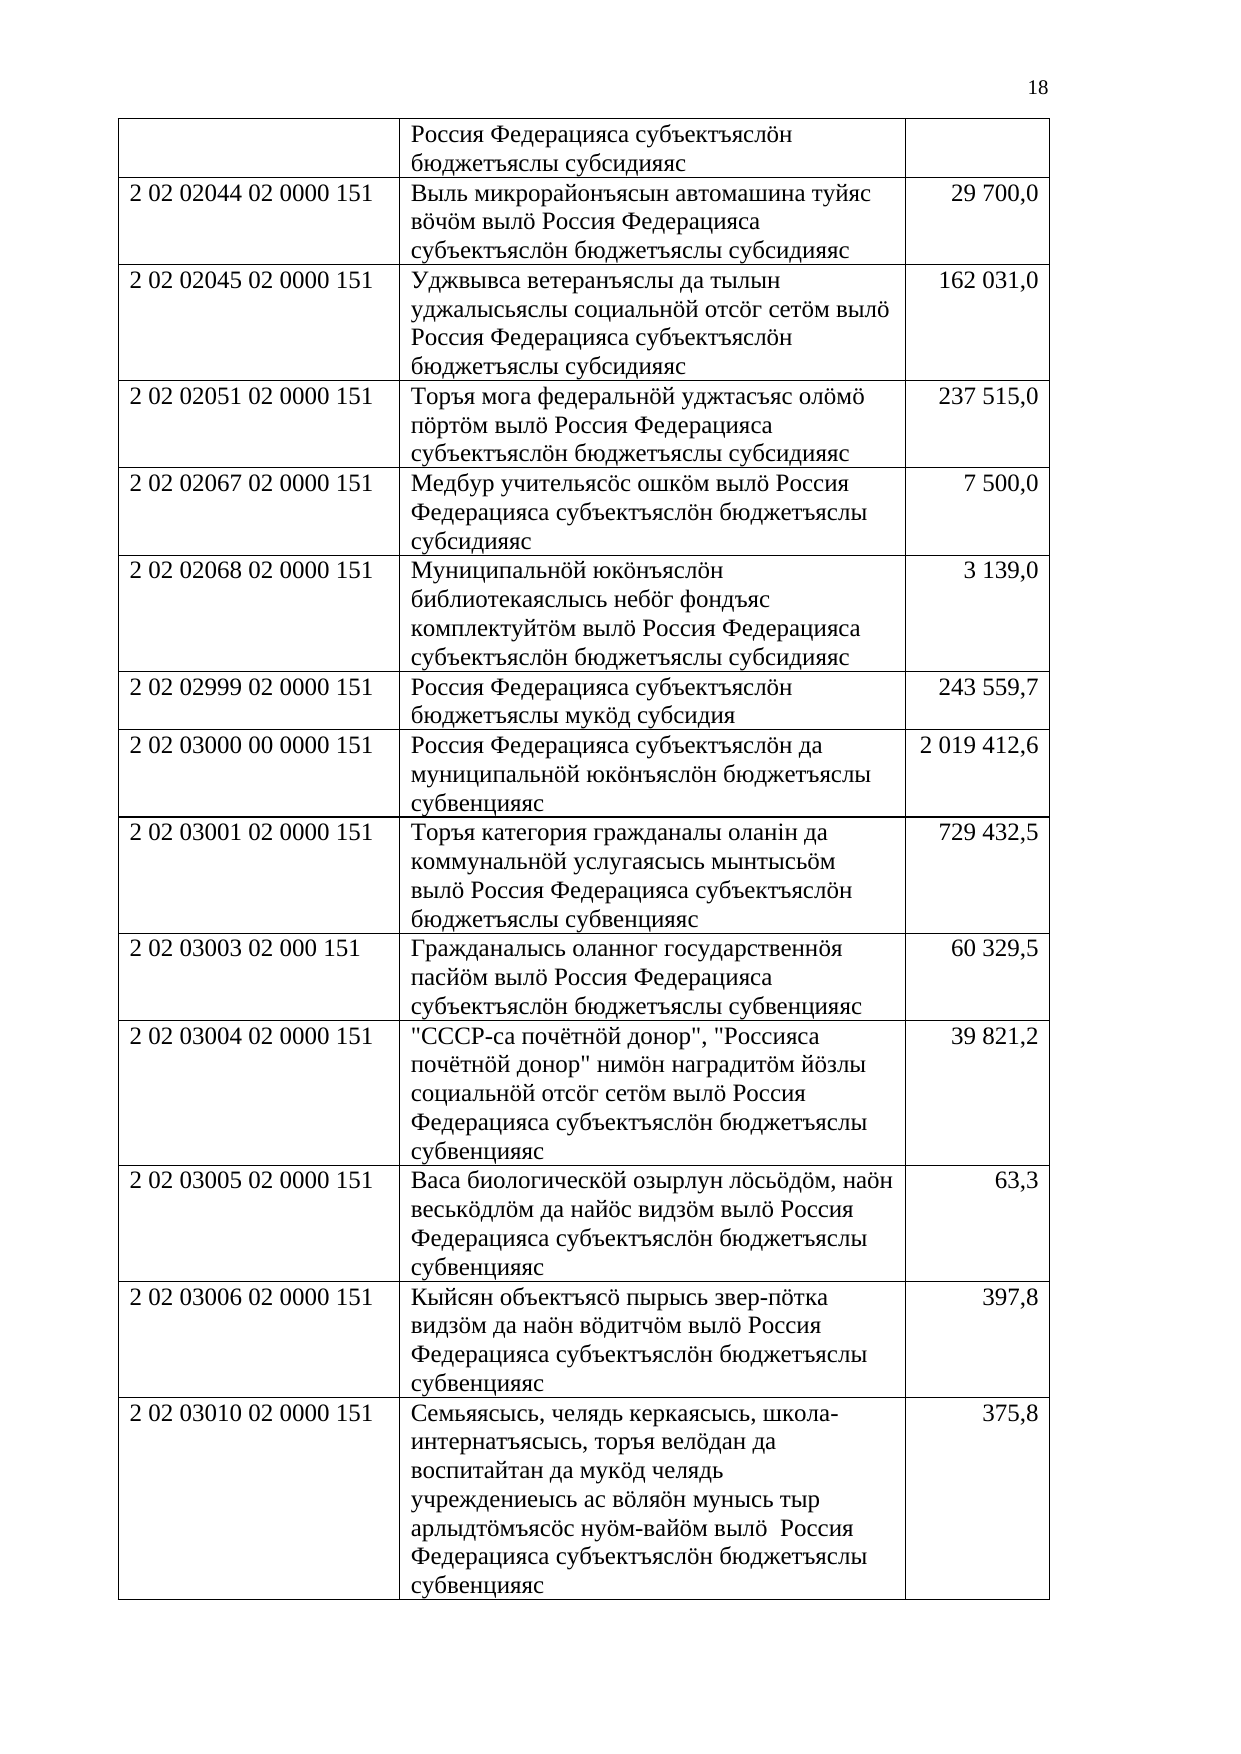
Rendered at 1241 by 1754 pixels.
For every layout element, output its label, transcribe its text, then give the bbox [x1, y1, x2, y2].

table_cell 237 515,0 [906, 381, 1049, 467]
table_cell Медбур учительясöс ошкöм вылö Россия Федерацияса субъектъяслöн бюджетъяслы субсидияяс [400, 468, 905, 554]
table_cell Выль микрорайонъясын автомашина туйяс вöчöм вылö Россия Федерацияса субъектъяслöн бюджетъяслы субсидияяс [400, 178, 905, 264]
table_cell 162 031,0 [906, 265, 1049, 380]
table_cell 2 02 02045 02 0000 151 [119, 265, 399, 380]
table_cell 7 500,0 [906, 468, 1049, 554]
table_cell 2 02 03010 02 0000 151 [119, 1398, 399, 1599]
table_cell 2 02 02051 02 0000 151 [119, 381, 399, 467]
table_cell 2 02 02067 02 0000 151 [119, 468, 399, 554]
table_cell Уджвывса ветеранъяслы да тылын уджалысьяслы социальнöй отсöг сетöм вылö Россия Федерацияса субъектъяслöн бюджетъяслы субсидияяс [400, 265, 905, 380]
table_cell Торъя категория гражданалы оланін да коммунальнöй услугаясысь мынтысьöм вылö Россия Федерацияса субъектъяслöн бюджетъяслы субвенцияяс [400, 818, 905, 932]
table_cell "СССР-са почётнöй донор", "Россияса почётнöй донор" нимöн наградитöм йöзлы социальнöй отсöг сетöм вылö Россия Федерацияса субъектъяслöн бюджетъяслы субвенцияяс [400, 1021, 905, 1164]
table_cell Россия Федерацияса субъектъяслöн бюджетъяслы субсидияяс [400, 119, 905, 177]
table_cell Россия Федерацияса субъектъяслöн да муниципальнöй юкöнъяслöн бюджетъяслы субвенцияяс [400, 730, 905, 816]
table_cell 39 821,2 [906, 1021, 1049, 1164]
table_cell 3 139,0 [906, 556, 1049, 671]
table_cell 2 02 03003 02 000 151 [119, 934, 399, 1020]
table_cell 60 329,5 [906, 934, 1049, 1020]
table_cell [906, 119, 1049, 177]
table_cell 397,8 [906, 1282, 1049, 1397]
table_cell 2 02 03006 02 0000 151 [119, 1282, 399, 1397]
table_cell 2 02 03005 02 0000 151 [119, 1166, 399, 1281]
table_cell Гражданалысь оланног государственнöя пасйöм вылö Россия Федерацияса субъектъяслöн бюджетъяслы субвенцияяс [400, 934, 905, 1020]
table_cell 2 02 03004 02 0000 151 [119, 1021, 399, 1164]
table_cell 2 019 412,6 [906, 730, 1049, 816]
table_cell Васа биологическöй озырлун лöсьöдöм, наöн веськöдлöм да найöс видзöм вылö Россия Федерацияса субъектъяслöн бюджетъяслы субвенцияяс [400, 1166, 905, 1281]
table_cell 2 02 02044 02 0000 151 [119, 178, 399, 264]
table_cell Торъя мога федеральнöй уджтасъяс олöмö пöртöм вылö Россия Федерацияса субъектъяслöн бюджетъяслы субсидияяс [400, 381, 905, 467]
table_cell 63,3 [906, 1166, 1049, 1281]
table_cell Россия Федерацияса субъектъяслöн бюджетъяслы мукöд субсидия [400, 672, 905, 729]
table_cell [119, 119, 399, 177]
table_cell 2 02 02999 02 0000 151 [119, 672, 399, 729]
table_cell 375,8 [906, 1398, 1049, 1599]
table_cell 2 02 03001 02 0000 151 [119, 818, 399, 932]
table_cell 2 02 03000 00 0000 151 [119, 730, 399, 816]
table_cell Семьяясысь, челядь керкаясысь, школа-интернатъясысь, торъя велöдан да воспитайтан да мукöд челядь учреждениеысь ас вöляöн мунысь тыр арлыдтöмъясöс нуöм-вайöм вылö Россия Федерацияса субъектъяслöн бюджетъяслы субвенцияяс [400, 1398, 905, 1599]
table_cell 243 559,7 [906, 672, 1049, 729]
table_cell Муниципальнöй юкöнъяслöн библиотекаяслысь небöг фондъяс комплектуйтöм вылö Россия Федерацияса субъектъяслöн бюджетъяслы субсидияяс [400, 556, 905, 671]
table_cell 729 432,5 [906, 818, 1049, 932]
table_cell 2 02 02068 02 0000 151 [119, 556, 399, 671]
table_cell Кыйсян объектъясö пырысь звер-пöтка видзöм да наöн вöдитчöм вылö Россия Федерацияса субъектъяслöн бюджетъяслы субвенцияяс [400, 1282, 905, 1397]
table_cell 29 700,0 [906, 178, 1049, 264]
